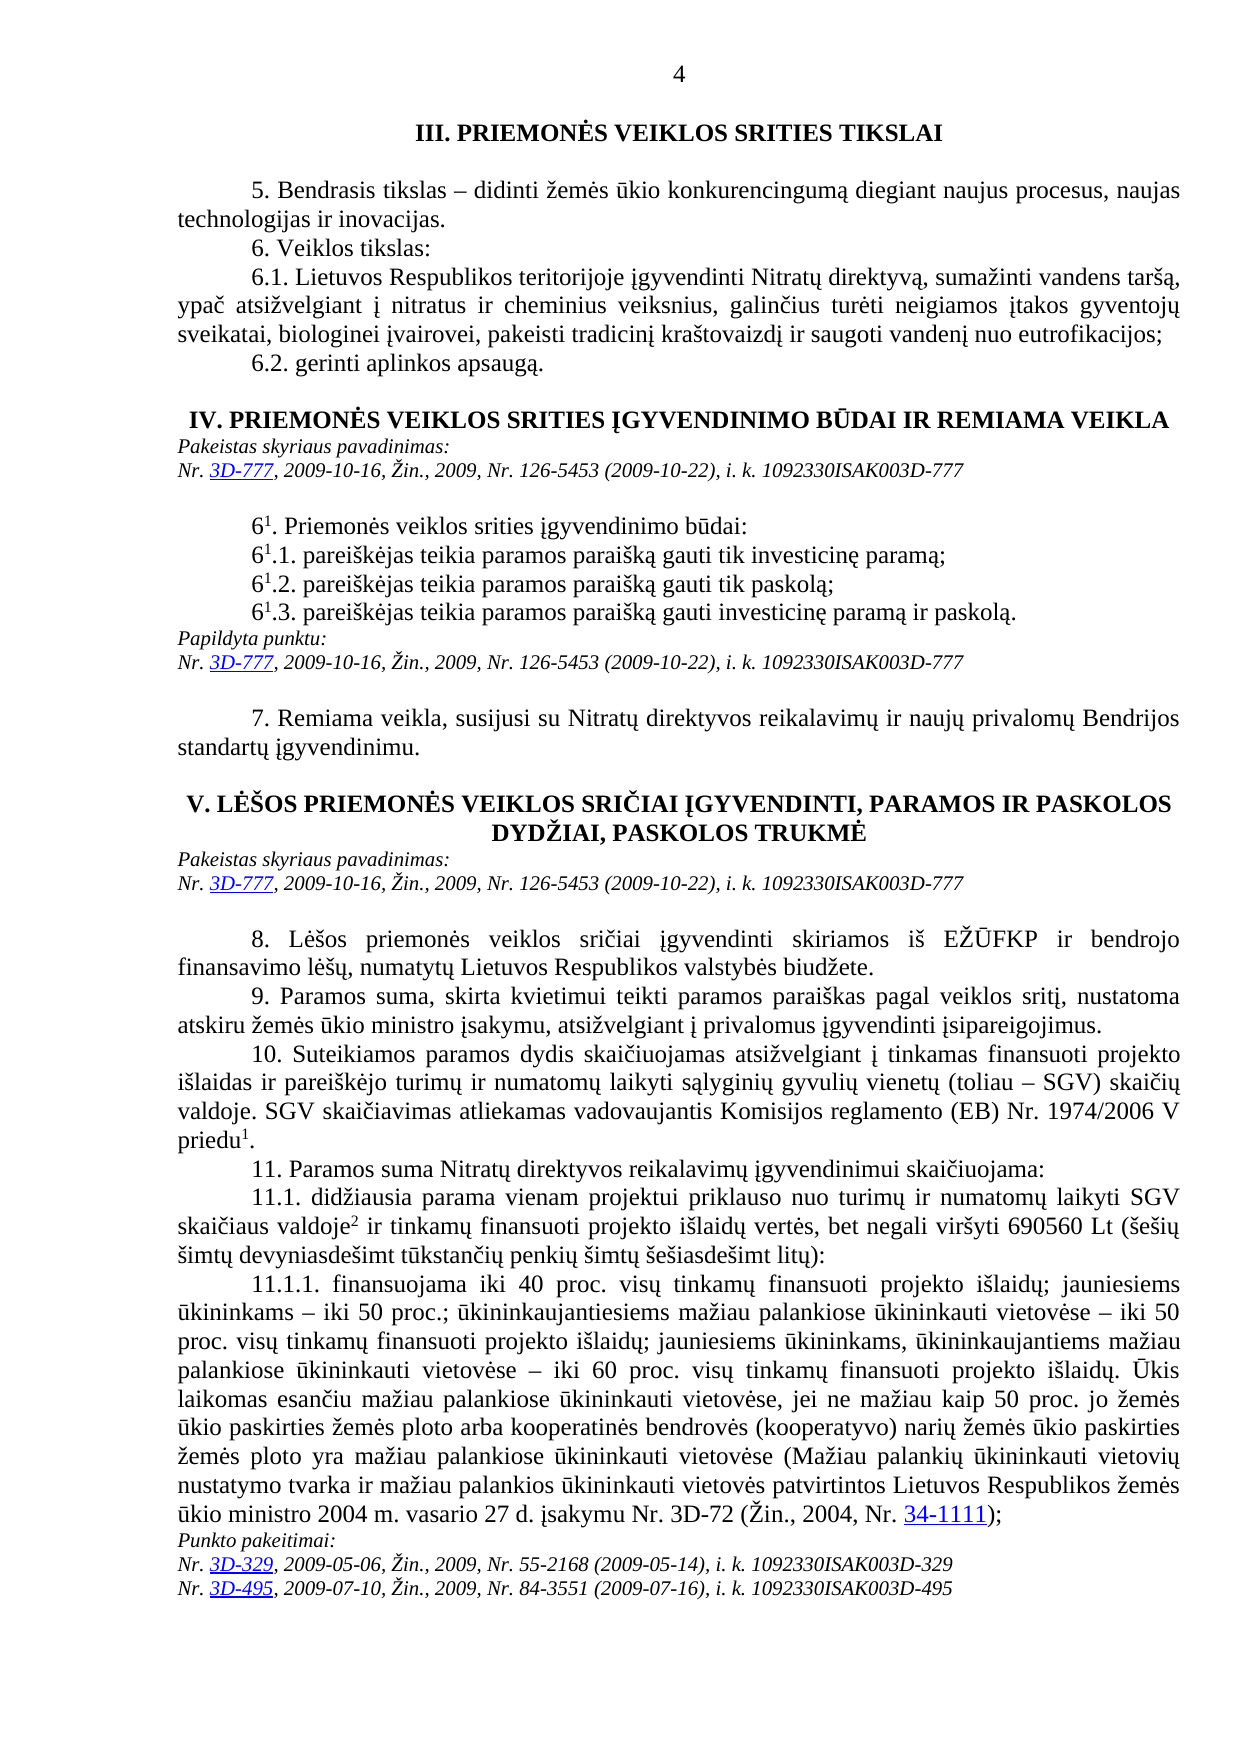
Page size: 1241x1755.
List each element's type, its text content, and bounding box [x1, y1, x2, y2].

text 11.1. didžiausia parama vienam projektui priklauso nuo turimų ir numatomų laikyti SGV skaičiaus valdoje2 ir tinkamų finansuoti projekto išlaidų vertės, bet negali viršyti 690560 Lt (šešių šimtų devyniasdešimt tūkstančių penkių šimtų šešiasdešimt litų): [177, 1182, 1181, 1269]
text III. PRIEMONĖS VEIKLOS SRITIES TIKSLAI [177, 118, 1181, 147]
text 61.3. pareiškėjas teikia paramos paraišką gauti investicinę paramą ir paskolą. [177, 597, 1181, 626]
text 6. Veiklos tikslas: [177, 233, 1181, 262]
text 11.1.1. finansuojama iki 40 proc. visų tinkamų finansuoti projekto išlaidų; jauniesiems ūkininkams – iki 50 proc.; ūkininkaujantiesiems mažiau palankiose ūkininkauti vietovėse – iki 50 proc. visų tinkamų finansuoti projekto išlaidų; jauniesiems ūkininkams, ūkininkaujantiems mažiau palankiose ūkininkauti vietovėse – iki 60 proc. visų tinkamų finansuoti projekto išlaidų. Ūkis laikomas esančiu mažiau palankiose ūkininkauti vietovėse, jei ne mažiau kaip 50 proc. jo žemės ūkio paskirties žemės ploto arba kooperatinės bendrovės (kooperatyvo) narių žemės ūkio paskirties žemės ploto yra mažiau palankiose ūkininkauti vietovėse (Mažiau palankių ūkininkauti vietovių nustatymo tvarka ir mažiau palankios ūkininkauti vietovės patvirtintos Lietuvos Respublikos žemės ūkio ministro 2004 m. vasario 27 d. įsakymu Nr. 3D-72 (Žin., 2004, Nr. 34-1111); [177, 1269, 1181, 1527]
text Nr. 3D-777, 2009-10-16, Žin., 2009, Nr. 126-5453 (2009-10-22), i. k. 1092330ISAK003D-777 [177, 650, 1181, 674]
text Nr. 3D-495, 2009-07-10, Žin., 2009, Nr. 84-3551 (2009-07-16), i. k. 1092330ISAK003D-495 [177, 1576, 1181, 1600]
text 61.2. pareiškėjas teikia paramos paraišką gauti tik paskolą; [177, 569, 1181, 597]
text 5. Bendrasis tikslas – didinti žemės ūkio konkurencingumą diegiant naujus procesus, naujas technologijas ir inovacijas. [177, 176, 1181, 233]
text 8. Lėšos priemonės veiklos sričiai įgyvendinti skiriamos iš EŽŪFKP ir bendrojo finansavimo lėšų, numatytų Lietuvos Respublikos valstybės biudžete. [177, 924, 1181, 981]
text Papildyta punktu: [177, 626, 1181, 650]
text 10. Suteikiamos paramos dydis skaičiuojamas atsižvelgiant į tinkamas finansuoti projekto išlaidas ir pareiškėjo turimų ir numatomų laikyti sąlyginių gyvulių vienetų (toliau – SGV) skaičių valdoje. SGV skaičiavimas atliekamas vadovaujantis Komisijos reglamento (EB) Nr. 1974/2006 V priedu1. [177, 1039, 1181, 1154]
text 6.2. gerinti aplinkos apsaugą. [177, 348, 1181, 377]
text Punkto pakeitimai: [177, 1527, 1181, 1552]
text 61.1. pareiškėjas teikia paramos paraišką gauti tik investicinę paramą; [177, 540, 1181, 569]
text Nr. 3D-777, 2009-10-16, Žin., 2009, Nr. 126-5453 (2009-10-22), i. k. 1092330ISAK003D-777 [177, 871, 1181, 895]
text Nr. 3D-777, 2009-10-16, Žin., 2009, Nr. 126-5453 (2009-10-22), i. k. 1092330ISAK003D-777 [177, 458, 1181, 482]
text 9. Paramos suma, skirta kvietimui teikti paramos paraiškas pagal veiklos sritį, nustatoma atskiru žemės ūkio ministro įsakymu, atsižvelgiant į privalomus įgyvendinti įsipareigojimus. [177, 981, 1181, 1039]
text 6.1. Lietuvos Respublikos teritorijoje įgyvendinti Nitratų direktyvą, sumažinti vandens taršą, ypač atsižvelgiant į nitratus ir cheminius veiksnius, galinčius turėti neigiamos įtakos gyventojų sveikatai, biologinei įvairovei, pakeisti tradicinį kraštovaizdį ir saugoti vandenį nuo eutrofikacijos; [177, 262, 1181, 348]
text V. LĖŠOS PRIEMONĖS VEIKLOS SRIČIAI ĮGYVENDINTI, PARAMOS IR PASKOLOS DYDŽIAI, PASKOLOS TRUKMĖ [177, 789, 1181, 847]
text 7. Remiama veikla, susijusi su Nitratų direktyvos reikalavimų ir naujų privalomų Bendrijos standartų įgyvendinimu. [177, 703, 1181, 761]
text IV. PRIEMONĖS VEIKLOS SRITIES ĮGYVENDINIMO BŪDAI IR REMIAMA VEIKLA [177, 406, 1181, 434]
text 11. Paramos suma Nitratų direktyvos reikalavimų įgyvendinimui skaičiuojama: [177, 1154, 1181, 1182]
text Pakeistas skyriaus pavadinimas: [177, 847, 1181, 871]
text 61. Priemonės veiklos srities įgyvendinimo būdai: [177, 511, 1181, 540]
text Pakeistas skyriaus pavadinimas: [177, 434, 1181, 458]
text Nr. 3D-329, 2009-05-06, Žin., 2009, Nr. 55-2168 (2009-05-14), i. k. 1092330ISAK003D-329 [177, 1552, 1181, 1576]
